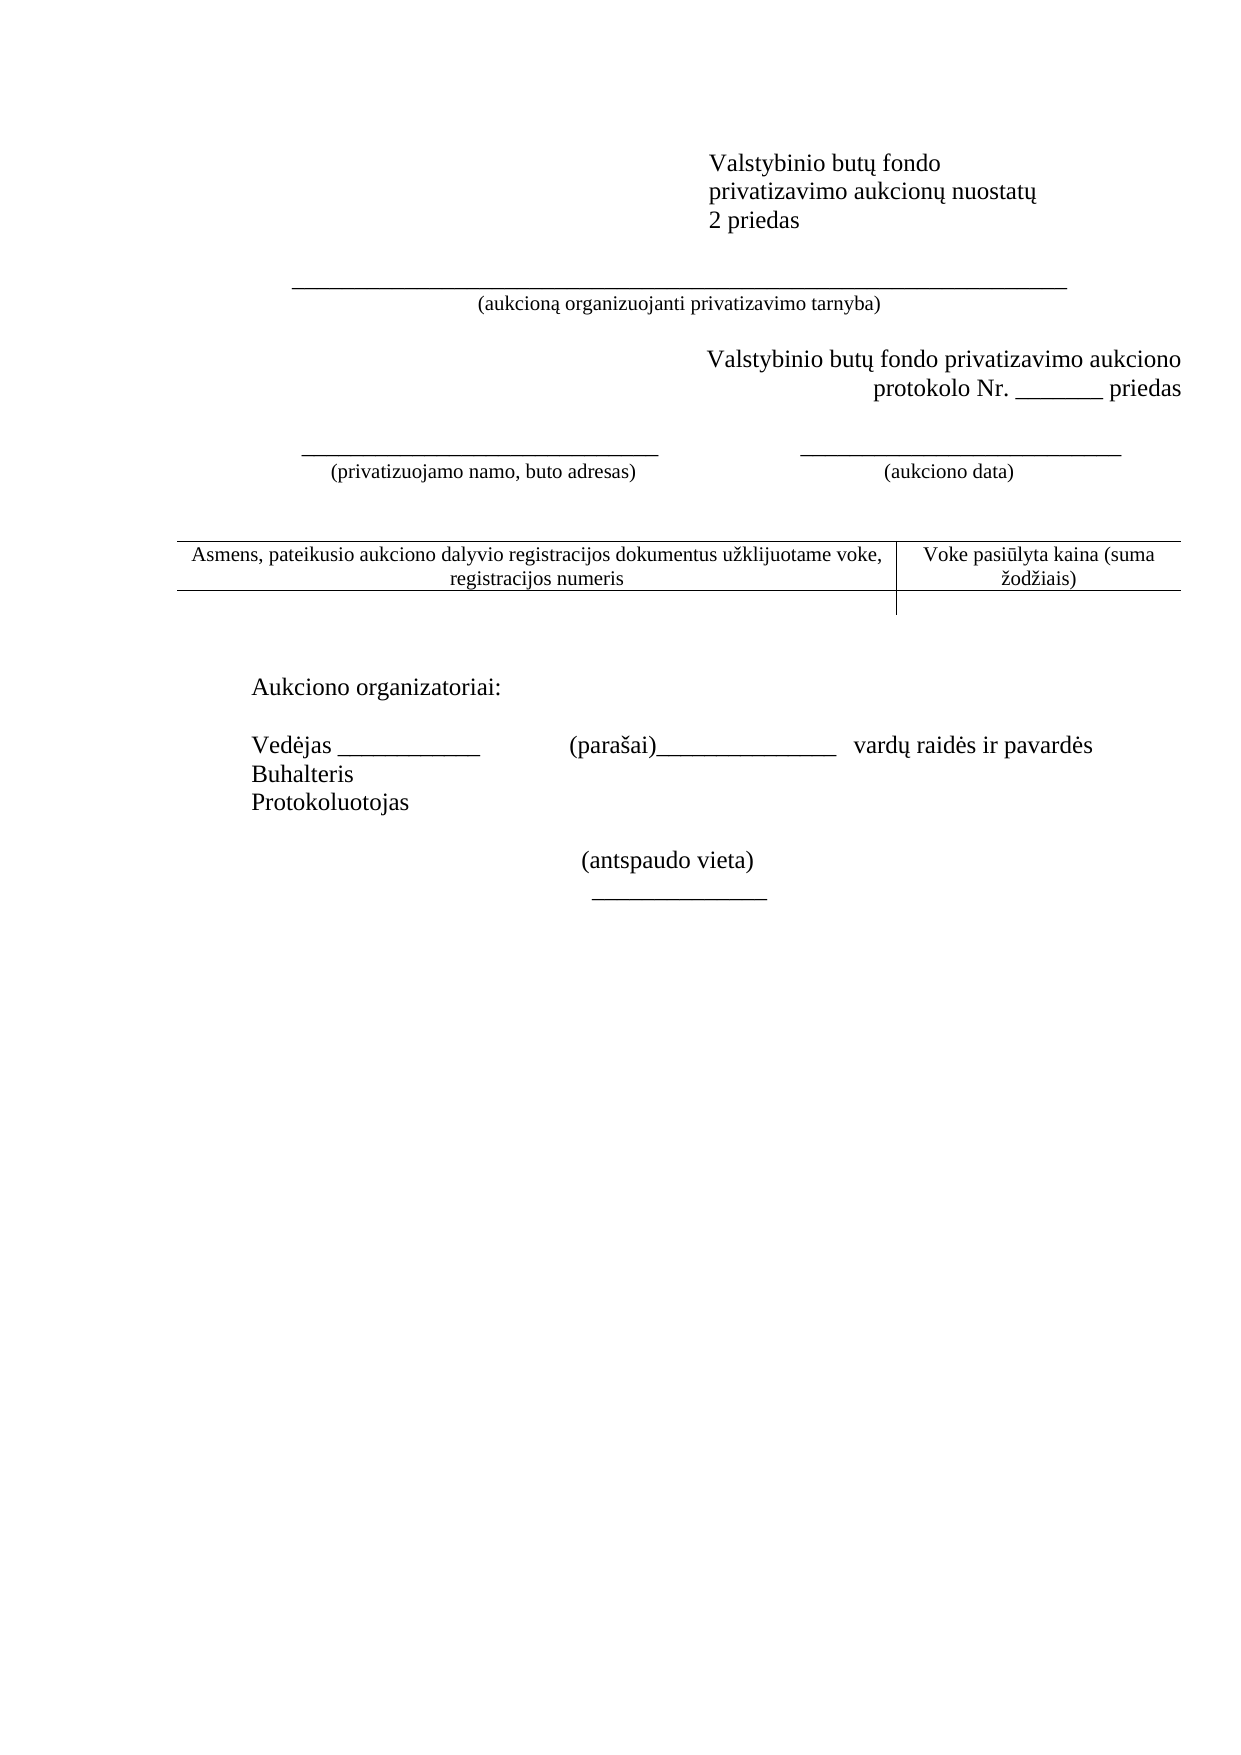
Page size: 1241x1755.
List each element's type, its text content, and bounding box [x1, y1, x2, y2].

table_cell [897, 591, 1181, 615]
text ______________________________________________________________ [177, 263, 1181, 291]
text 2 priedas [177, 205, 1181, 234]
text Valstybinio butų fondo [177, 148, 1181, 176]
text Vedėjas (parašai) vardų raidės ir pavardės [177, 730, 1181, 759]
table_cell [177, 591, 896, 615]
table_header Voke pasiūlyta kaina (suma žodžiais) [897, 542, 1181, 590]
text ______________ [177, 874, 1181, 902]
text Aukciono organizatoriai: [177, 672, 1181, 701]
text Protokoluotojas [177, 787, 1181, 816]
text Buhalteris [177, 759, 1181, 787]
text (privatizuojamo namo, buto adresas) (aukciono data) [177, 459, 1181, 483]
table_header Asmens, pateikusio aukciono dalyvio registracijos dokumentus užklijuotame voke, registracijos numeris [177, 542, 896, 590]
text (antspaudo vieta) [177, 845, 1181, 874]
text protokolo Nr. _______ priedas [177, 373, 1181, 402]
text Valstybinio butų fondo privatizavimo aukciono [177, 344, 1181, 373]
text privatizavimo aukcionų nuostatų [177, 176, 1181, 205]
text (aukcioną organizuojanti privatizavimo tarnyba) [177, 291, 1181, 315]
